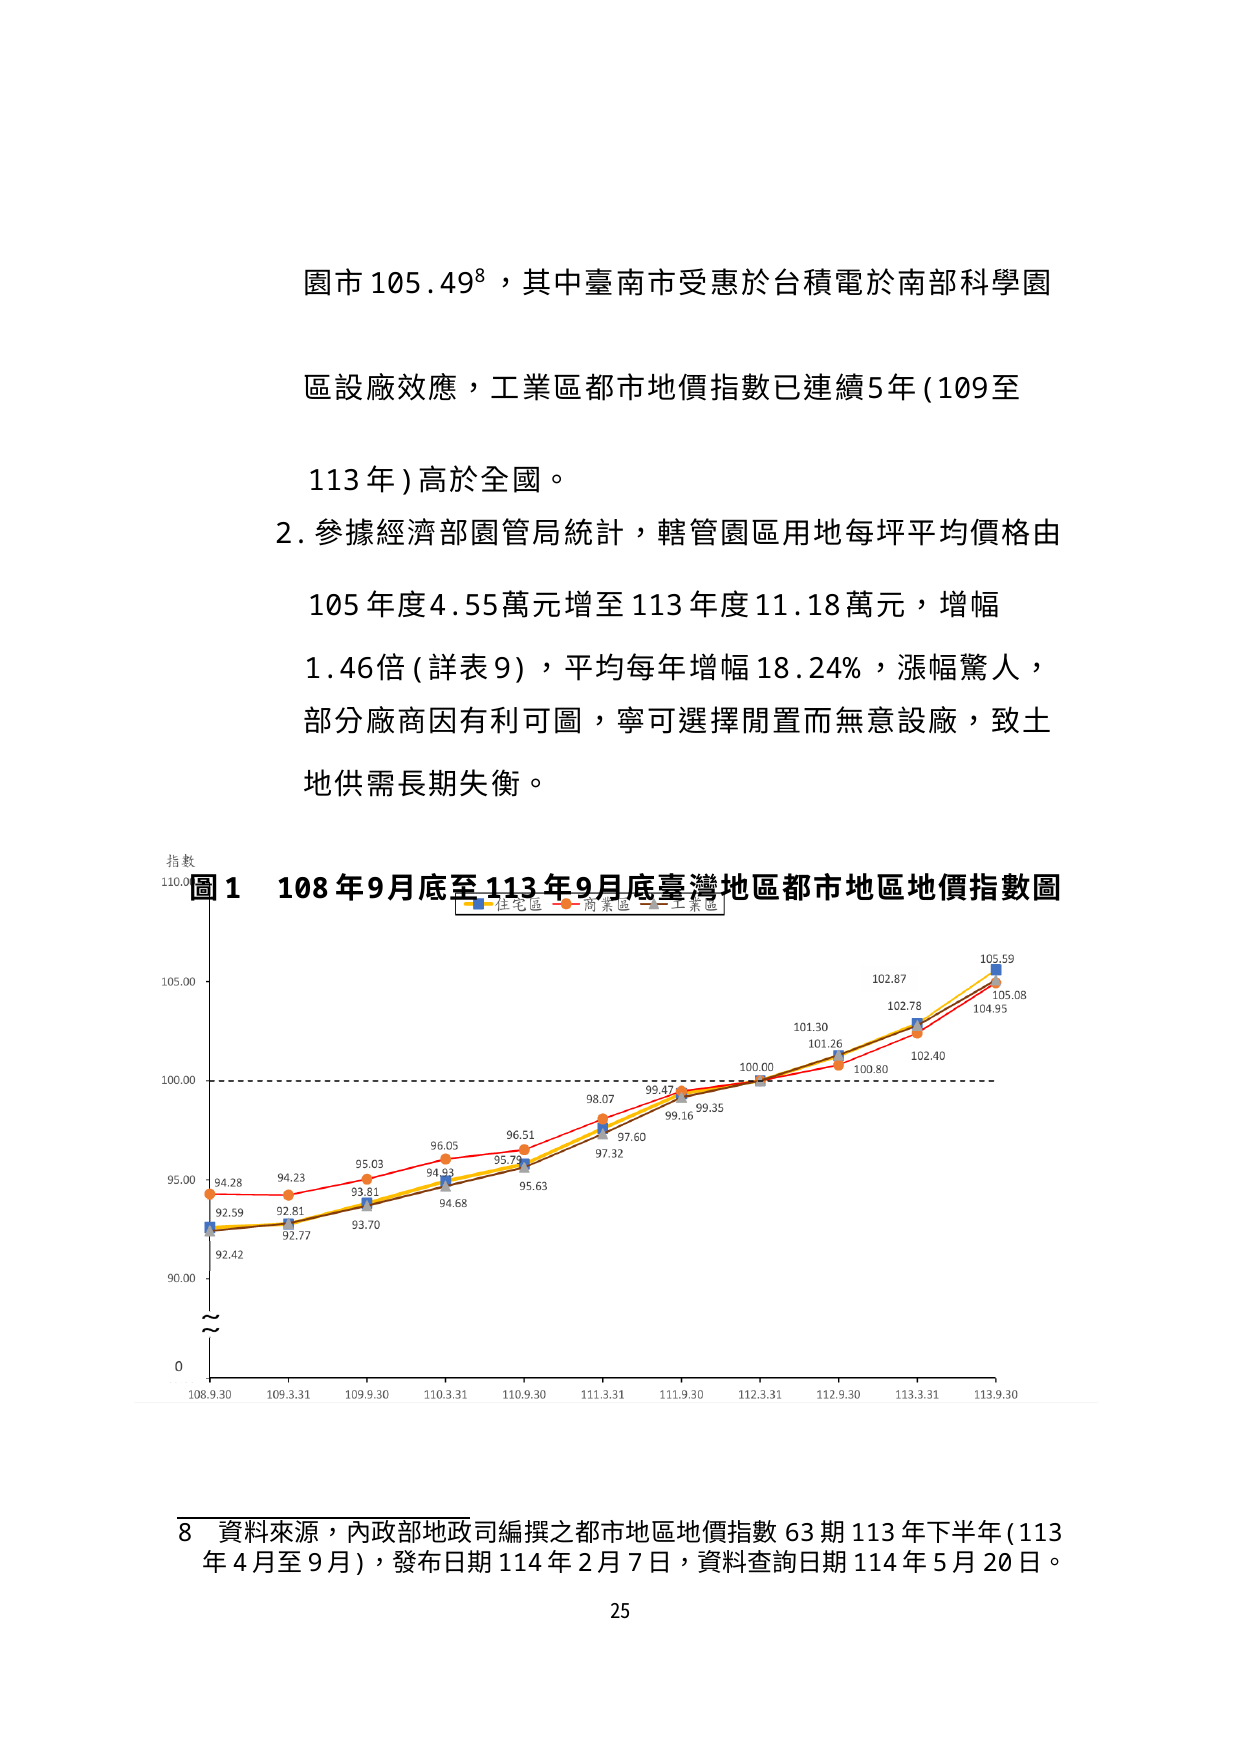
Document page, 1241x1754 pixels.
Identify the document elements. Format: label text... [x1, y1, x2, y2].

text 資料來源，內政部地政司編撰之都市地區地價指數63期113年下半年(113年4月至9月)，發布日期114年2月7日，資料查詢日期114年5月20日。 [177, 1518, 1063, 1577]
text 1.國內產業用地價格近年持續攀升，據內政部地政司編撰之都市地區地價指數，113年9月底臺灣地區都市地價總指數為105.41，較上期(113年3月)102.76增加2.65(增幅2.58%)。以分項觀察，工業區都市地價指數為105.08，高於商業區104.95，低於住宅區105.59(基期為112年3月31日，詳圖1)，工業區取得土地成本仍逐年升高；又高於前揭工業區都市地價指數之市縣政府，包含新北市106.94、臺南市106.32及桃園市105.49，其中臺南市受惠於台積電於南部科學園區設廠效應，工業區都市地價指數已連續5年(109至113年)高於全國。 [266, 177, 1063, 490]
text 2.參據經濟部園管局統計，轄管園區用地每坪平均價格由105年度4.55萬元增至113年度11.18萬元，增幅1.46倍(詳表9)，平均每年增幅18.24%，漲幅驚人，部分廠商因有利可圖，寧可選擇閒置而無意設廠，致土地供需長期失衡。 [266, 490, 1063, 802]
text 圖1 108年9月底至113年9月底臺灣地區都市地區地價指數圖 [187, 802, 1063, 844]
